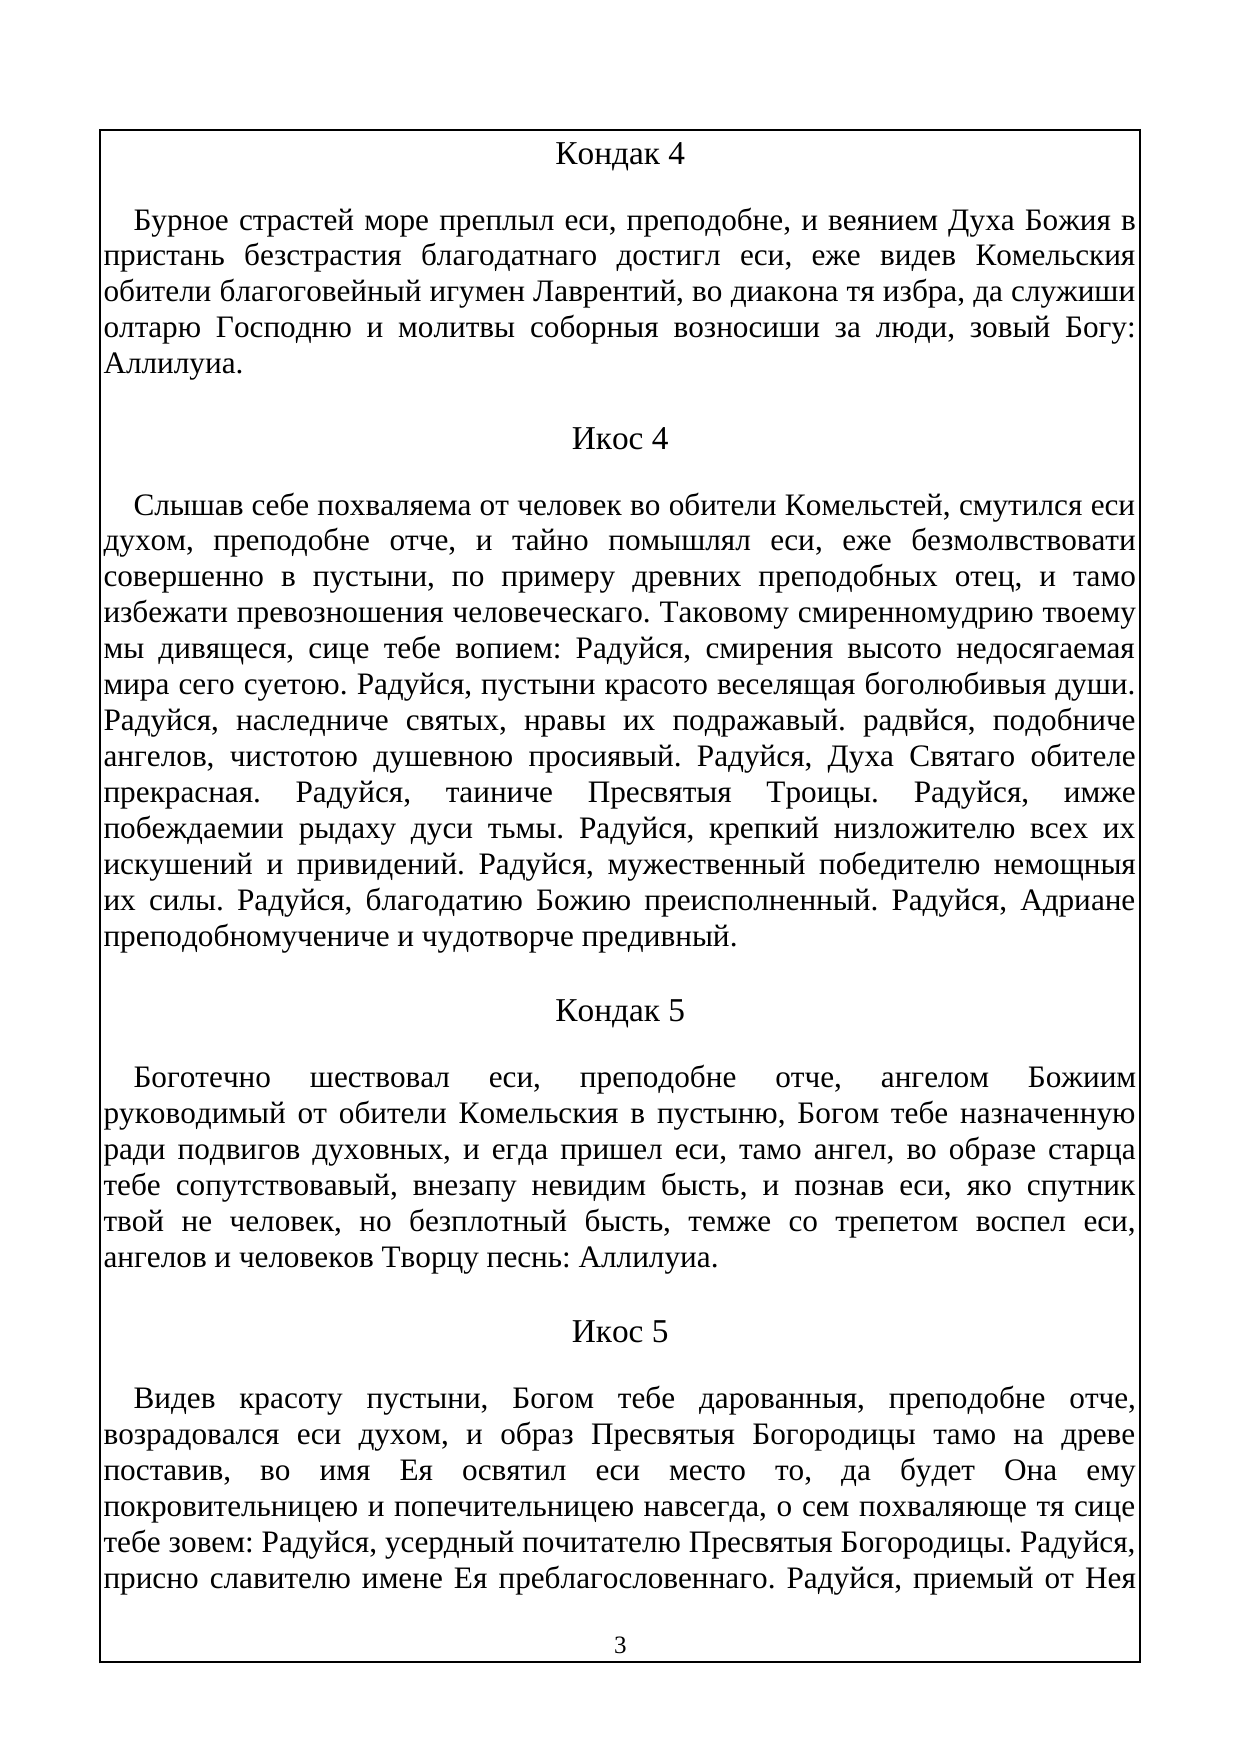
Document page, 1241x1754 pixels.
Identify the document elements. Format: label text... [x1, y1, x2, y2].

subtitle Кондак 5 [103, 990, 1137, 1029]
subtitle Кондак 4 [103, 133, 1137, 171]
text Видев красоту пустыни, Богом тебе дарованныя, преподобне отче, возрадовался еси духом, и образ Пресвятыя Богородицы тамо на древе поставив, во имя Ея освятил еси место то, да будет Она ему покровительницею и попечительницею навсегда, о сем похваляюще тя сице тебе зовем: Радуйся, усердный почитателю Пресвятыя Богородицы. Радуйся, присно славителю имене Ея преблагословеннаго. Радуйся, приемый от Нея [103, 1379, 1137, 1595]
text Боготечно шествовал еси, преподобне отче, ангелом Божиим руководимый от обители Комельския в пустыню, Богом тебе назначенную ради подвигов духовных, и егда пришел еси, тамо ангел, во образе старца тебе сопутствовавый, внезапу невидим бысть, и познав еси, яко спутник твой не человек, но безплотный бысть, темже со трепетом воспел еси, ангелов и человеков Творцу песнь: Аллилуиа. [103, 1058, 1137, 1274]
text Бурное страстей море преплыл еси, преподобне, и веянием Духа Божия в пристань безстрастия благодатнаго достигл еси, еже видев Комельския обители благоговейный игумен Лаврентий, во диакона тя избра, да служиши олтарю Господню и молитвы соборныя возносиши за люди, зовый Богу: Аллилуиа. [103, 201, 1137, 380]
subtitle Икос 4 [103, 418, 1137, 456]
subtitle Икос 5 [103, 1311, 1137, 1350]
text Слышав себе похваляема от человек во обители Комельстей, смутился еси духом, преподобне отче, и тайно помышлял еси, еже безмолвствовати совершенно в пустыни, по примеру древних преподобных отец, и тамо избежати превозношения человеческаго. Таковому смиренномудрию твоему мы дивящеся, сице тебе вопием: Радуйся, смирения высото недосягаемая мира сего суетою. Радуйся, пустыни красото веселящая боголюбивыя души. Радуйся, наследниче святых, нравы их подражавый. радвйся, подобниче ангелов, чистотою душевною просиявый. Радуйся, Духа Святаго обителе прекрасная. Радуйся, таиниче Пресвятыя Троицы. Радуйся, имже побеждаемии рыдаху дуси тьмы. Радуйся, крепкий низложителю всех их искушений и привидений. Радуйся, мужественный победителю немощныя их силы. Радуйся, благодатию Божию преисполненный. Радуйся, Адриане преподобномучениче и чудотворче предивный. [103, 486, 1137, 953]
